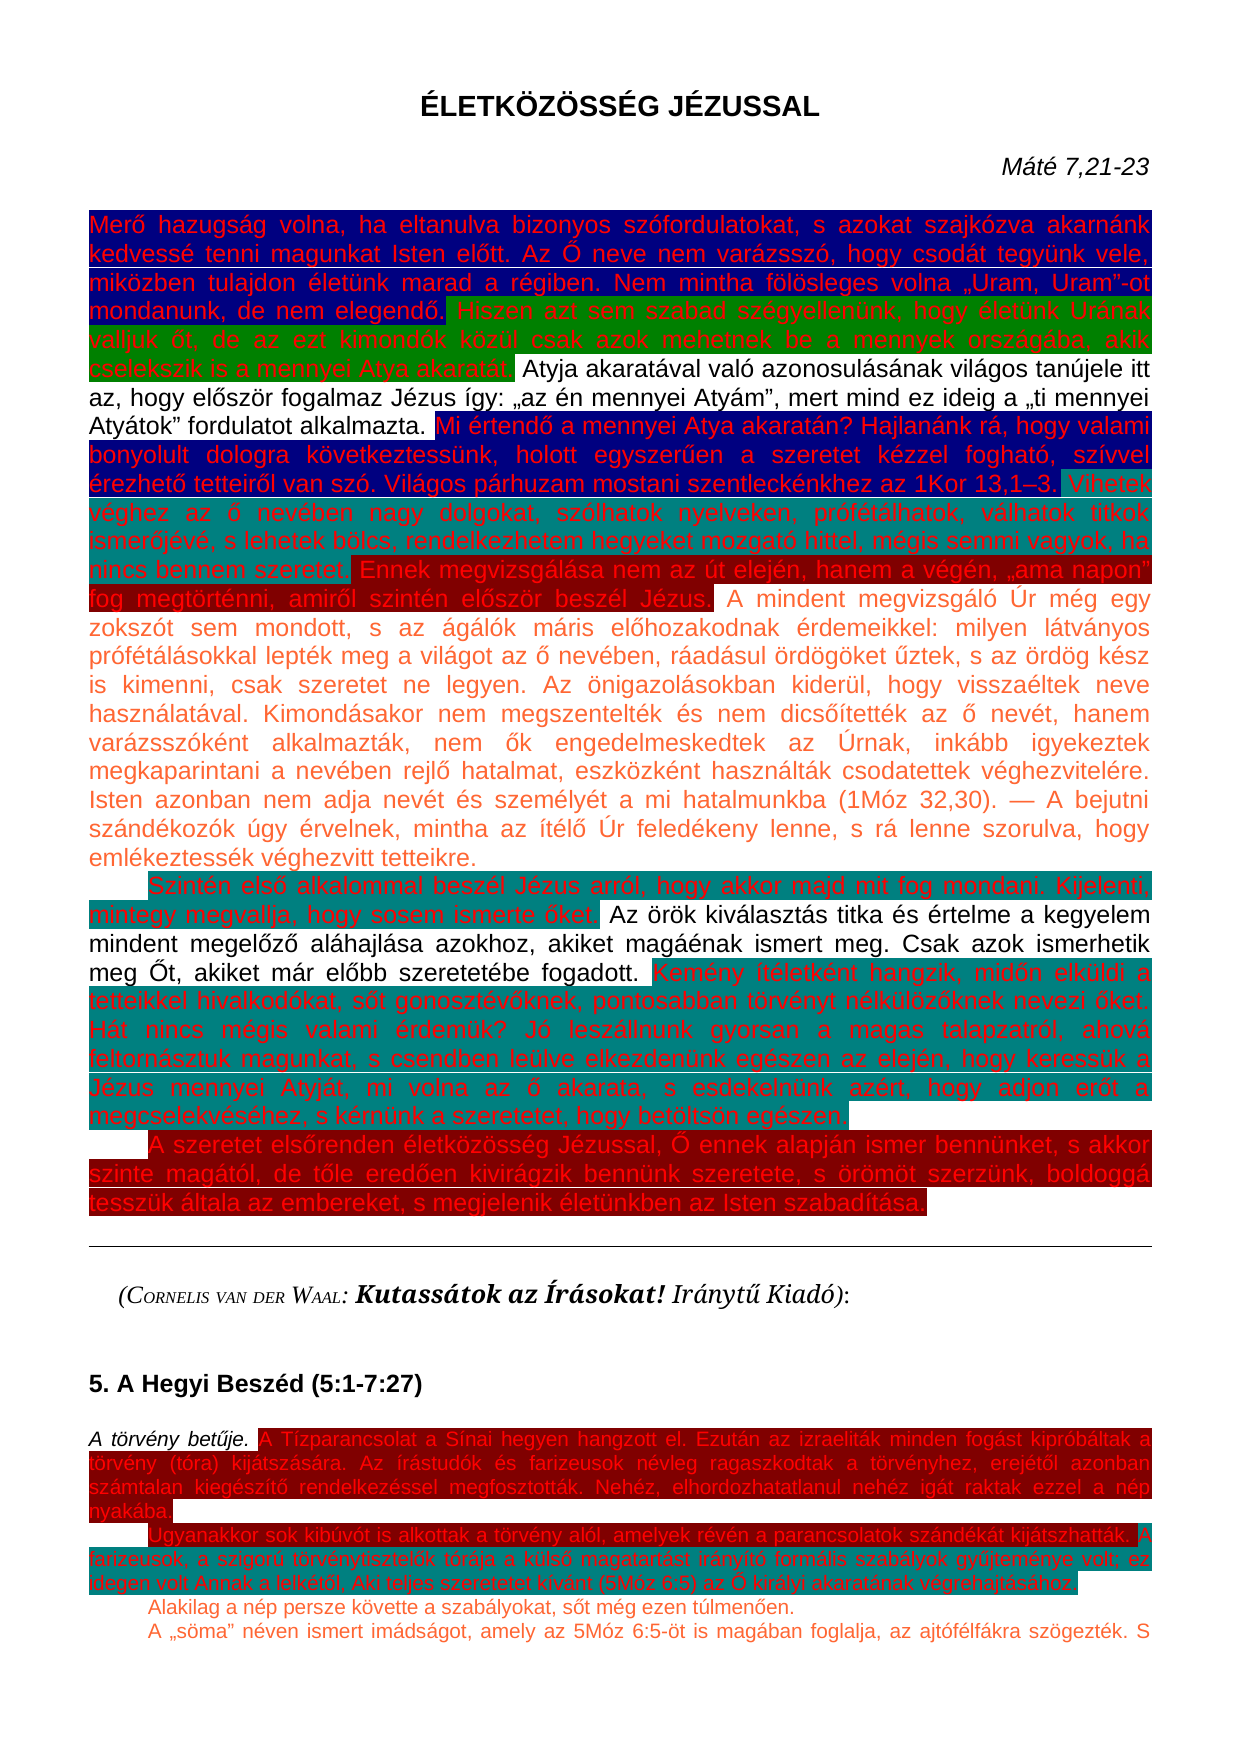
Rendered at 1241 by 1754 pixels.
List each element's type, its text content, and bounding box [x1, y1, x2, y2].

text (Cornelis van der Waal: Kutassátok az Írásokat! Iránytű Kiadó): [88, 1247, 1152, 1340]
text Szintén első alkalommal beszél Jézus arról, hogy akkor majd mit fog mondani. Kijelenti, mintegy megvallja, hogy sosem ismerte őket. Az örök kiválasztás titka és értelme a kegyelem mindent megelőző aláhajlása azokhoz, akiket magáénak ismert meg. Csak azok ismerhetik meg Őt, akiket már előbb szeretetébe fogadott. Kemény ítéletként hangzik, midőn elküldi a tetteikkel hivalkodókat, sőt gonosztévőknek, pontosabban törvényt nélkülözőknek nevezi őket. Hát nincs mégis valami érdemük? Jó leszállnunk gyorsan a magas talapzatról, ahová feltornásztuk magunkat, s csendben leülve elkezdenünk egészen az elején, hogy keressük a Jézus mennyei Atyját, mi volna az ő akarata, s esdekelnünk azért, hogy adjon erőt a megcselekvéséhez, s kérnünk a szeretetet, hogy betöltsön egészen. [88, 871, 1152, 1130]
text 5. A Hegyi Beszéd (5:1-7:27) [88, 1369, 1152, 1398]
text Alakilag a nép persze követte a szabályokat, sőt még ezen túlmenően. [88, 1595, 1152, 1619]
text Merő hazugság volna, ha eltanulva bizonyos szófordulatokat, s azokat szajkózva akarnánk kedvessé tenni magunkat Isten előtt. Az Ő neve nem varázsszó, hogy csodát tegyünk vele, miközben tulajdon életünk marad a régiben. Nem mintha fölösleges volna „Uram, Uram”-ot mondanunk, de nem elegendő. Hiszen azt sem szabad szégyellenünk, hogy életünk Urának valljuk őt, de az ezt kimondók közül csak azok mehetnek be a mennyek országába, akik cselekszik is a mennyei Atya akaratát. Atyja akaratával való azonosulásának világos tanújele itt az, hogy először fogalmaz Jézus így: „az én mennyei Atyám”, mert mind ez ideig a „ti mennyei Atyátok” fordulatot alkalmazta. Mi értendő a mennyei Atya akaratán? Hajlanánk rá, hogy valami bonyolult dologra következtessünk, holott egyszerűen a szeretet kézzel fogható, szívvel érezhető tetteiről van szó. Világos párhuzam mostani szentleckénkhez az 1Kor 13,1‒3. Vihetek véghez az ő nevében nagy dolgokat, szólhatok nyelveken, prófétálhatok, válhatok titkok ismerőjévé, s lehetek bölcs, rendelkezhetem hegyeket mozgató hittel, mégis semmi vagyok, ha nincs bennem szeretet. Ennek megvizsgálása nem az út elején, hanem a végén, „ama napon” fog megtörténni, amiről szintén először beszél Jézus. A mindent megvizsgáló Úr még egy zokszót sem mondott, s az ágálók máris előhozakodnak érdemeikkel: milyen látványos prófétálásokkal lepték meg a világot az ő nevében, ráadásul ördögöket űztek, s az ördög kész is kimenni, csak szeretet ne legyen. Az önigazolásokban kiderül, hogy visszaéltek neve használatával. Kimondásakor nem megszentelték és nem dicsőítették az ő nevét, hanem varázsszóként alkalmazták, nem ők engedelmeskedtek az Úrnak, inkább igyekeztek megkaparintani a nevében rejlő hatalmat, eszközként használták csodatettek véghezvitelére. Isten azonban nem adja nevét és személyét a mi hatalmunkba (1Móz 32,30). — A bejutni szándékozók úgy érvelnek, mintha az ítélő Úr feledékeny lenne, s rá lenne szorulva, hogy emlékeztessék véghezvitt tetteikre. [88, 210, 1152, 871]
text ÉLETKÖZÖSSÉG JÉZUSSAL [88, 88, 1152, 122]
text A „söma” néven ismert imádságot, amely az 5Móz 6:5-öt is magában foglalja, az ajtófélfákra szögezték. S [88, 1619, 1152, 1643]
text Máté 7,21-23 [88, 152, 1152, 181]
text A szeretet elsőrenden életközösség Jézussal, Ő ennek alapján ismer bennünket, s akkor szinte magától, de tőle eredően kivirágzik bennünk szeretete, s örömöt szerzünk, boldoggá tesszük általa az embereket, s megjelenik életünkben az Isten szabadítása. [88, 1130, 1152, 1216]
text Ugyanakkor sok kibúvót is alkottak a törvény alól, amelyek révén a parancsolatok szándékát kijátszhatták. A farizeusok, a szigorú törvénytisztelők tórája a külső magatartást irányító formális szabályok gyűjteménye volt; ez idegen volt Annak a lelkétől, Aki teljes szeretetet kívánt (5Móz 6:5) az Ő királyi akaratának végrehajtásához. [88, 1523, 1152, 1595]
text A törvény betűje. A Tízparancsolat a Sínai hegyen hangzott el. Ezután az izraeliták minden fogást kipróbáltak a törvény (tóra) kijátszására. Az írástudók és farizeusok névleg ragaszkodtak a törvényhez, erejétől azonban számtalan kiegészítő rendelkezéssel megfosztották. Nehéz, elhordozhatatlanul nehéz igát raktak ezzel a nép nyakába. [88, 1427, 1152, 1523]
